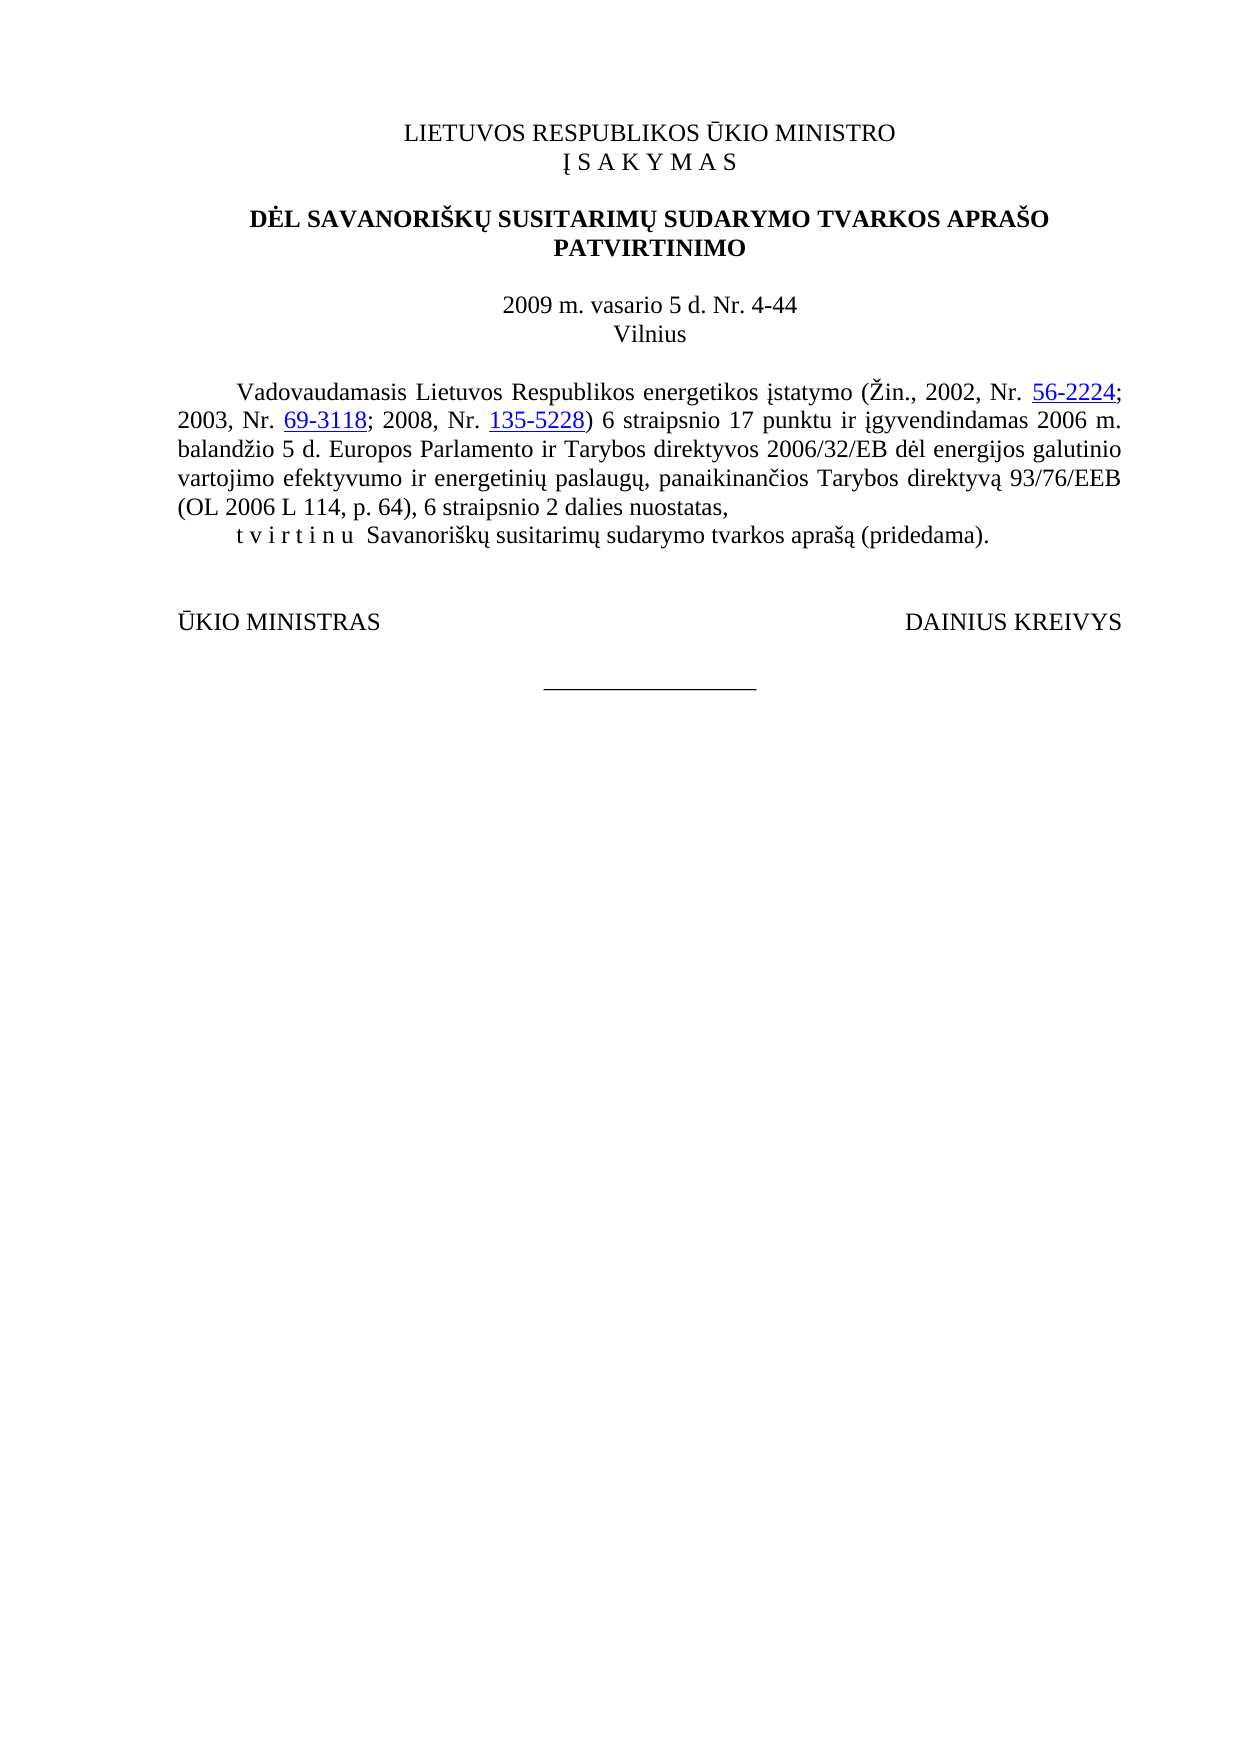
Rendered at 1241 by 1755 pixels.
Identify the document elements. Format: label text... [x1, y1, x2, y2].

text DĖL SAVANORIŠKŲ SUSITARIMŲ SUDARYMO TVARKOS APRAŠO PATVIRTINIMO [177, 204, 1122, 262]
text _________________ [177, 664, 1122, 693]
text ŪKIO MINISTRAS DAINIUS KREIVYS [177, 607, 1122, 636]
text 2009 m. vasario 5 d. Nr. 4-44 [177, 291, 1122, 319]
text Vadovaudamasis Lietuvos Respublikos energetikos įstatymo (Žin., 2002, Nr. 56-2224; 2003, Nr. 69-3118; 2008, Nr. 135-5228) 6 straipsnio 17 punktu ir įgyvendindamas 2006 m. balandžio 5 d. Europos Parlamento ir Tarybos direktyvos 2006/32/EB dėl energijos galutinio vartojimo efektyvumo ir energetinių paslaugų, panaikinančios Tarybos direktyvą 93/76/EEB (OL 2006 L 114, p. 64), 6 straipsnio 2 dalies nuostatas, [177, 377, 1122, 521]
text LIETUVOS RESPUBLIKOS ŪKIO MINISTRO [177, 118, 1122, 147]
text ĮSAKYMAS [177, 147, 1122, 176]
text tvirtinu Savanoriškų susitarimų sudarymo tvarkos aprašą (pridedama). [177, 521, 1122, 549]
text Vilnius [177, 319, 1122, 348]
